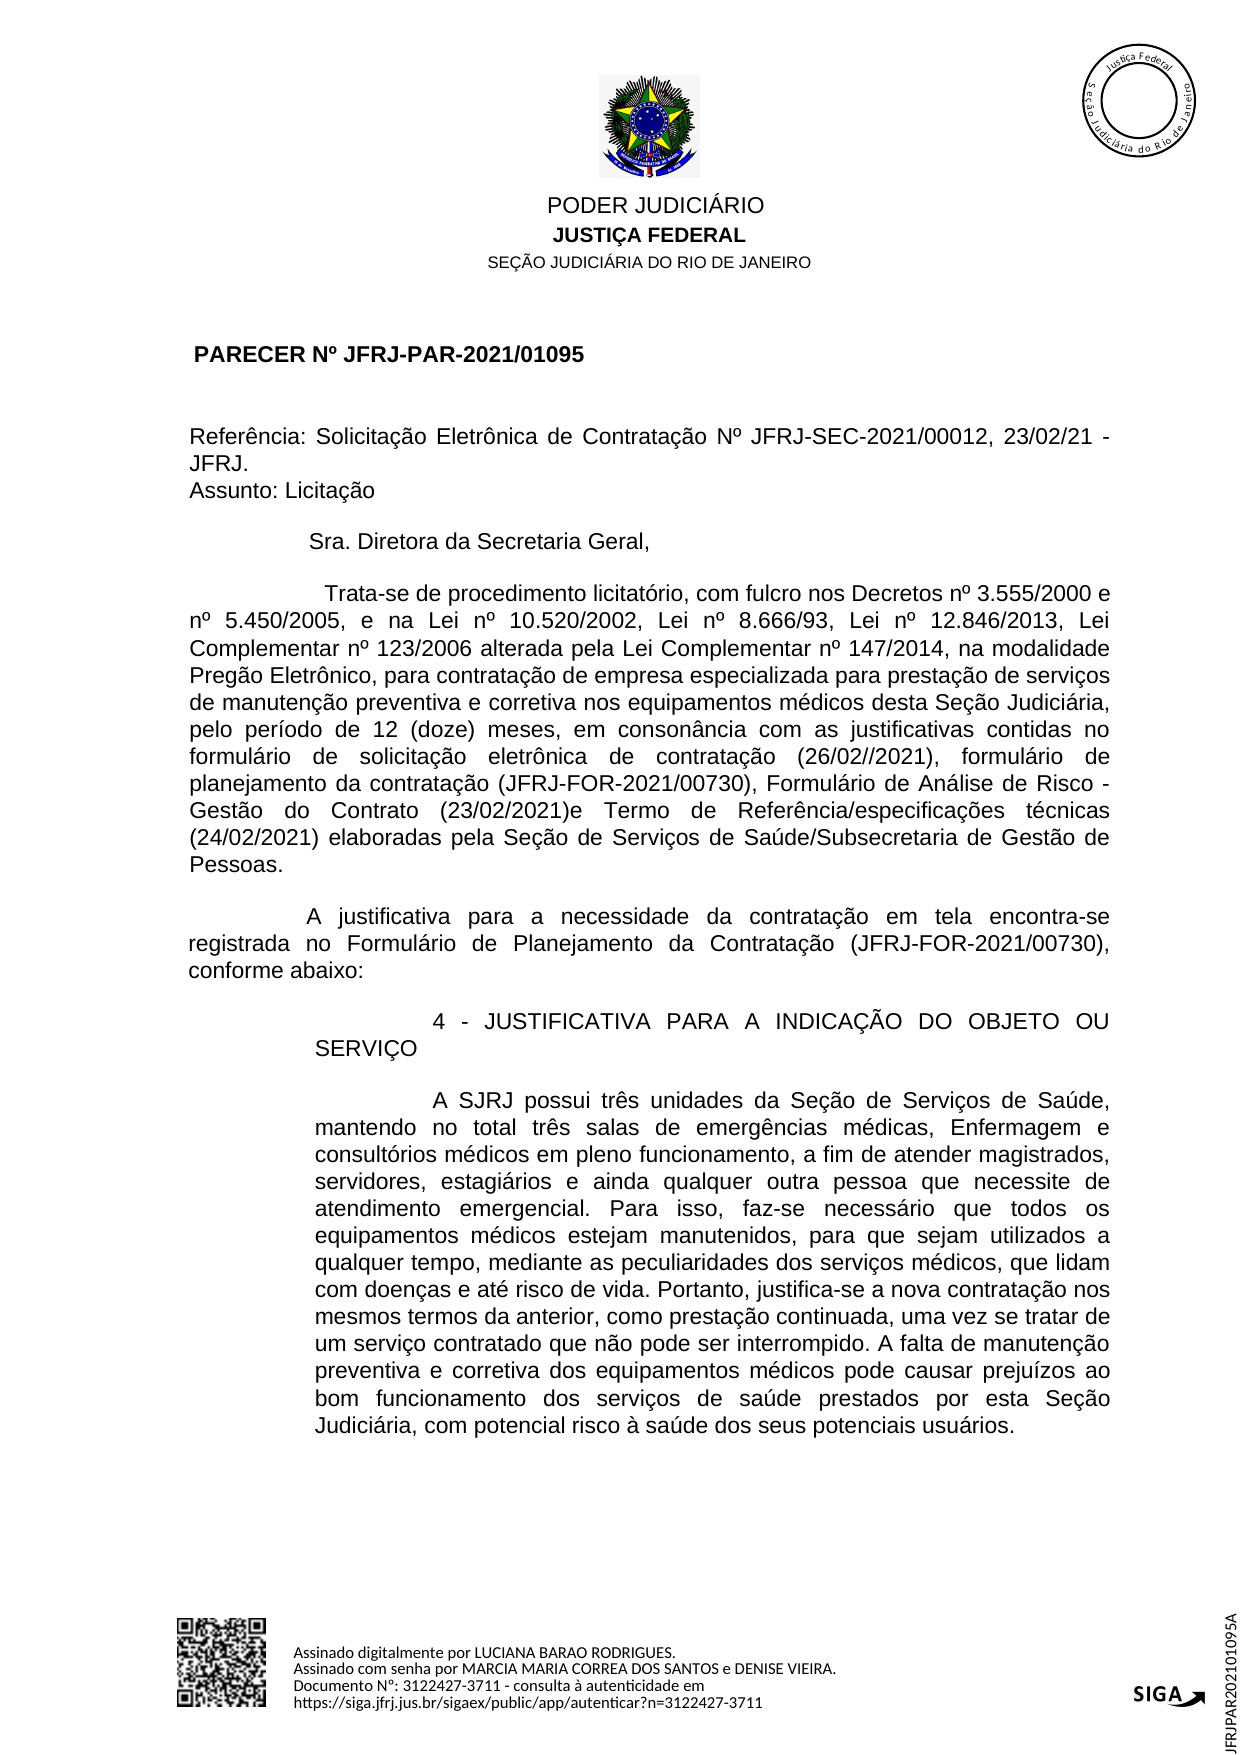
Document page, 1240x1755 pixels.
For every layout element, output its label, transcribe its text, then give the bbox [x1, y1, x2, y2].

text SEÇÃO JUDICIÁRIA DO RIO DE JANEIRO [189, 253, 1109, 272]
text JUSTIÇA FEDERAL [189, 222, 1109, 246]
text nº 5.450/2005, e na Lei nº 10.520/2002, Lei nº 8.666/93, Lei nº 12.846/2013, Lei Complementar nº 123/2006 alterada pela Lei Complementar nº 147/2014, na modalidade Pregão Eletrônico, para contratação de empresa especializada para prestação de serviços de manutenção preventiva e corretiva nos equipamentos médicos desta Seção Judiciária, pelo período de 12 (doze) meses, em consonância com as justificativas contidas no formulário de solicitação eletrônica de contratação (26/02//2021), formulário de planejamento da contratação (JFRJ-FOR-2021/00730), Formulário de Análise de Risco - Gestão do Contrato (23/02/2021)e Termo de Referência/especificações técnicas (24/02/2021) elaboradas pela Seção de Serviços de Saúde/Subsecretaria de Gestão de Pessoas. [189, 607, 1111, 878]
text PODER JUDICIÁRIO [189, 192, 1122, 218]
text Assunto: Licitação [189, 477, 1111, 503]
text Referência: Solicitação Eletrônica de Contratação Nº JFRJ-SEC-2021/00012, 23/02/21 - JFRJ. [189, 423, 1111, 476]
subtitle PARECER Nº JFRJ-PAR-2021/01095 [194, 341, 1122, 367]
text Trata-se de procedimento licitatório, com fulcro nos Decretos nº 3.555/2000 e [189, 579, 1111, 606]
text A justificativa para a necessidade da contratação em tela encontra-se registrada no Formulário de Planejamento da Contratação (JFRJ-FOR-2021/00730), conforme abaixo: [188, 903, 1111, 983]
text 4 - JUSTIFICATIVA PARA A INDICAÇÃO DO OBJETO OU SERVIÇO [314, 1008, 1111, 1062]
text A SJRJ possui três unidades da Seção de Serviços de Saúde, mantendo no total três salas de emergências médicas, Enfermagem e consultórios médicos em pleno funcionamento, a fim de atender magistrados, servidores, estagiários e ainda qualquer outra pessoa que necessite de atendimento emergencial. Para isso, faz-se necessário que todos os equipamentos médicos estejam manutenidos, para que sejam utilizados a qualquer tempo, mediante as peculiaridades dos serviços médicos, que lidam com doenças e até risco de vida. Portanto, justifica-se a nova contratação nos mesmos termos da anterior, como prestação continuada, uma vez se tratar de um serviço contratado que não pode ser interrompido. A falta de manutenção preventiva e corretiva dos equipamentos médicos pode causar prejuízos ao bom funcionamento dos serviços de saúde prestados por esta Seção Judiciária, com potencial risco à saúde dos seus potenciais usuários. [314, 1087, 1111, 1438]
text Sra. Diretora da Secretaria Geral, [309, 528, 1111, 554]
